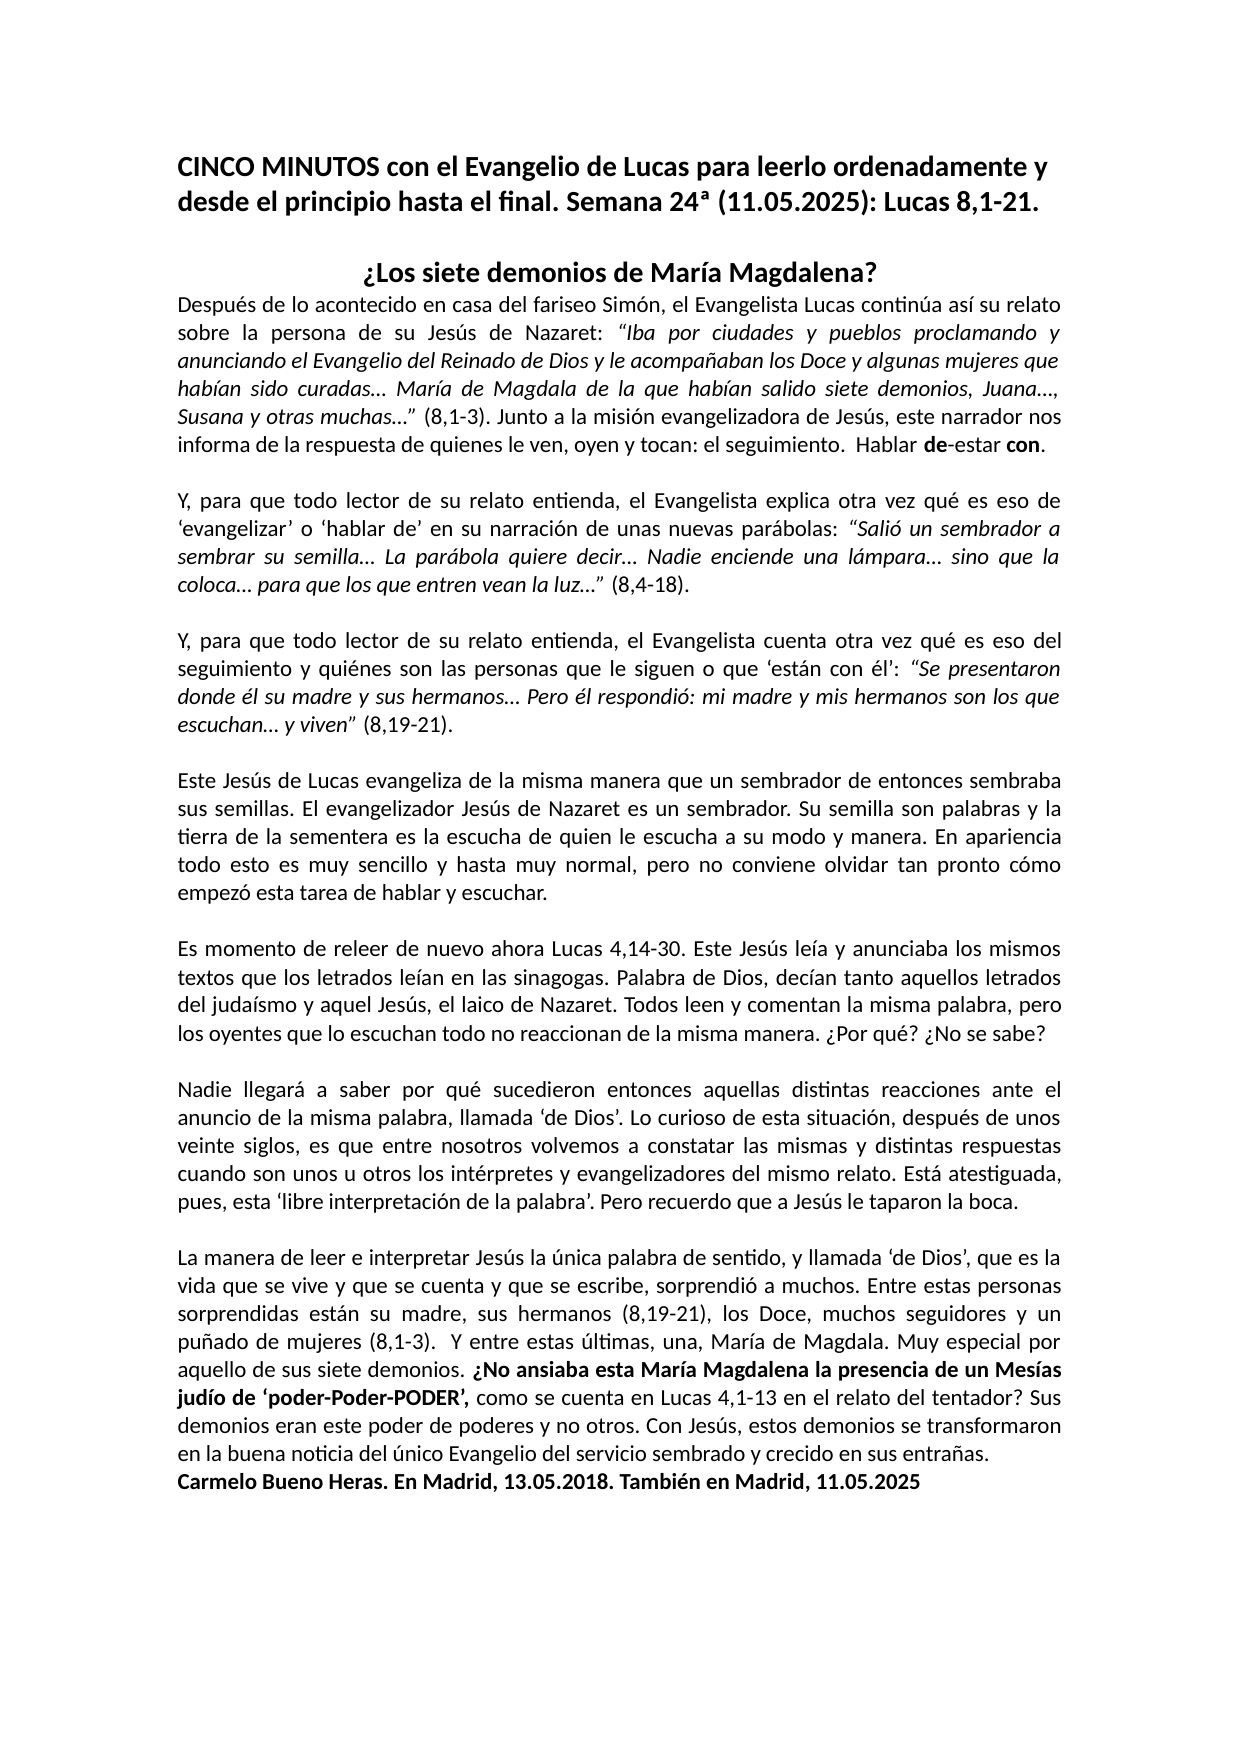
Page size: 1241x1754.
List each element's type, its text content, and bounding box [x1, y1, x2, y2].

text Carmelo Bueno Heras. En Madrid, 13.05.2018. También en Madrid, 11.05.2025 [177, 1467, 1063, 1495]
text Y, para que todo lector de su relato entienda, el Evangelista explica otra vez qué es eso de ‘evangelizar’ o ‘hablar de’ en su narración de unas nuevas parábolas: “Salió un sembrador a sembrar su semilla… La parábola quiere decir… Nadie enciende una lámpara… sino que la coloca… para que los que entren vean la luz…” (8,4-18). [177, 486, 1063, 598]
text Es momento de releer de nuevo ahora Lucas 4,14-30. Este Jesús leía y anunciaba los mismos textos que los letrados leían en las sinagogas. Palabra de Dios, decían tanto aquellos letrados del judaísmo y aquel Jesús, el laico de Nazaret. Todos leen y comentan la misma palabra, pero los oyentes que lo escuchan todo no reaccionan de la misma manera. ¿Por qué? ¿No se sabe? [177, 934, 1063, 1047]
text Y, para que todo lector de su relato entienda, el Evangelista cuenta otra vez qué es eso del seguimiento y quiénes son las personas que le siguen o que ‘están con él’: “Se presentaron donde él su madre y sus hermanos… Pero él respondió: mi madre y mis hermanos son los que escuchan… y viven” (8,19-21). [177, 626, 1063, 738]
text Después de lo acontecido en casa del fariseo Simón, el Evangelista Lucas continúa así su relato sobre la persona de su Jesús de Nazaret: “Iba por ciudades y pueblos proclamando y anunciando el Evangelio del Reinado de Dios y le acompañaban los Doce y algunas mujeres que habían sido curadas… María de Magdala de la que habían salido siete demonios, Juana…, Susana y otras muchas…” (8,1-3). Junto a la misión evangelizadora de Jesús, este narrador nos informa de la respuesta de quienes le ven, oyen y tocan: el seguimiento. Hablar de-estar con. [177, 290, 1063, 458]
text Este Jesús de Lucas evangeliza de la misma manera que un sembrador de entonces sembraba sus semillas. El evangelizador Jesús de Nazaret es un sembrador. Su semilla son palabras y la tierra de la sementera es la escucha de quien le escucha a su modo y manera. En apariencia todo esto es muy sencillo y hasta muy normal, pero no conviene olvidar tan pronto cómo empezó esta tarea de hablar y escuchar. [177, 766, 1063, 907]
text CINCO MINUTOS con el Evangelio de Lucas para leerlo ordenadamente y desde el principio hasta el final. Semana 24ª (11.05.2025): Lucas 8,1-21. [177, 148, 1063, 219]
text La manera de leer e interpretar Jesús la única palabra de sentido, y llamada ‘de Dios’, que es la vida que se vive y que se cuenta y que se escribe, sorprendió a muchos. Entre estas personas sorprendidas están su madre, sus hermanos (8,19-21), los Doce, muchos seguidores y un puñado de mujeres (8,1-3). Y entre estas últimas, una, María de Magdala. Muy especial por aquello de sus siete demonios. ¿No ansiaba esta María Magdalena la presencia de un Mesías judío de ‘poder-Poder-PODER’, como se cuenta en Lucas 4,1-13 en el relato del tentador? Sus demonios eran este poder de poderes y no otros. Con Jesús, estos demonios se transformaron en la buena noticia del único Evangelio del servicio sembrado y crecido en sus entrañas. [177, 1243, 1063, 1467]
text Nadie llegará a saber por qué sucedieron entonces aquellas distintas reacciones ante el anuncio de la misma palabra, llamada ‘de Dios’. Lo curioso de esta situación, después de unos veinte siglos, es que entre nosotros volvemos a constatar las mismas y distintas respuestas cuando son unos u otros los intérpretes y evangelizadores del mismo relato. Está atestiguada, pues, esta ‘libre interpretación de la palabra’. Pero recuerdo que a Jesús le taparon la boca. [177, 1075, 1063, 1215]
text ¿Los siete demonios de María Magdalena? [177, 254, 1063, 290]
